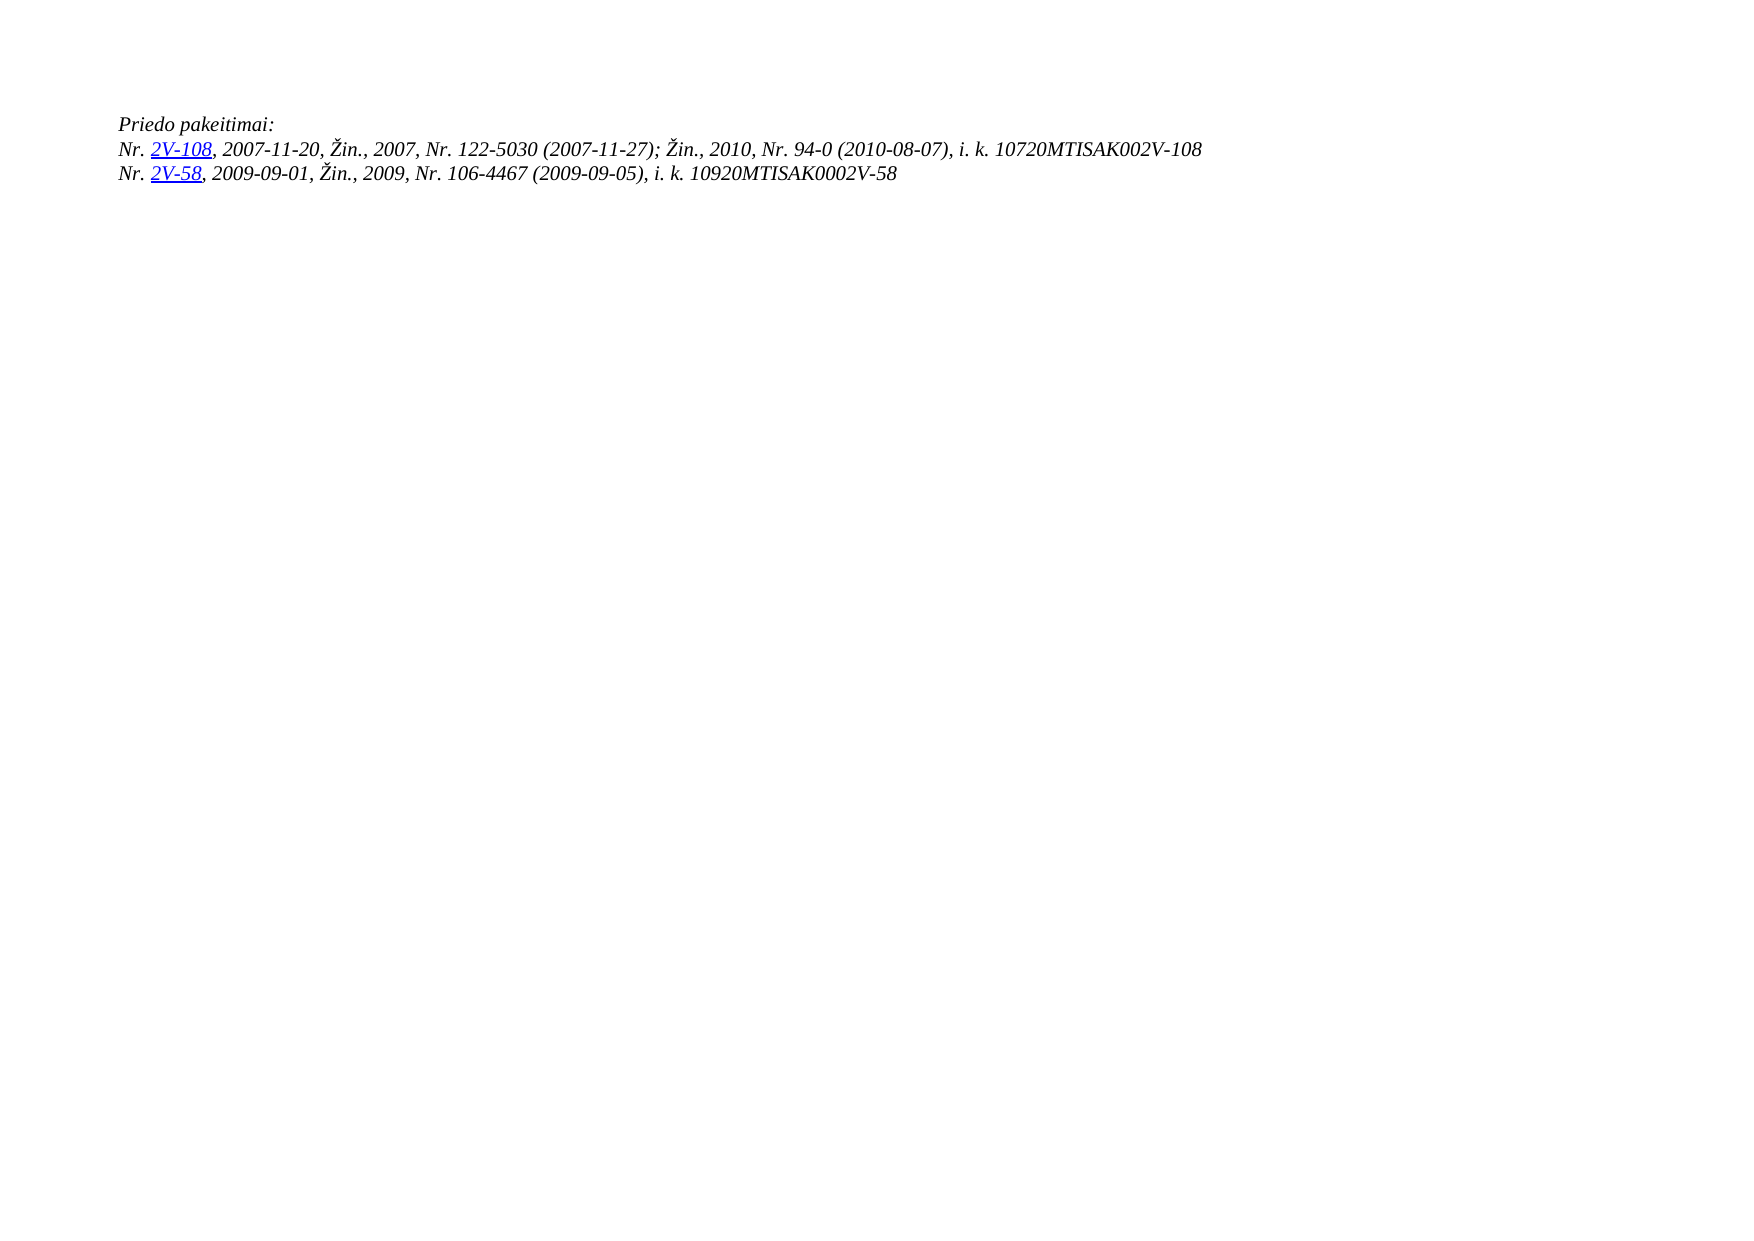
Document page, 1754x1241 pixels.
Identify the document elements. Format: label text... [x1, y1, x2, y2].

text Nr. 2V-58, 2009-09-01, Žin., 2009, Nr. 106-4467 (2009-09-05), i. k. 10920MTISAK0002V-58 [118, 161, 1635, 184]
text Nr. 2V-108, 2007-11-20, Žin., 2007, Nr. 122-5030 (2007-11-27); Žin., 2010, Nr. 94-0 (2010-08-07), i. k. 10720MTISAK002V-108 [118, 136, 1635, 161]
text Priedo pakeitimai: [118, 112, 1635, 136]
